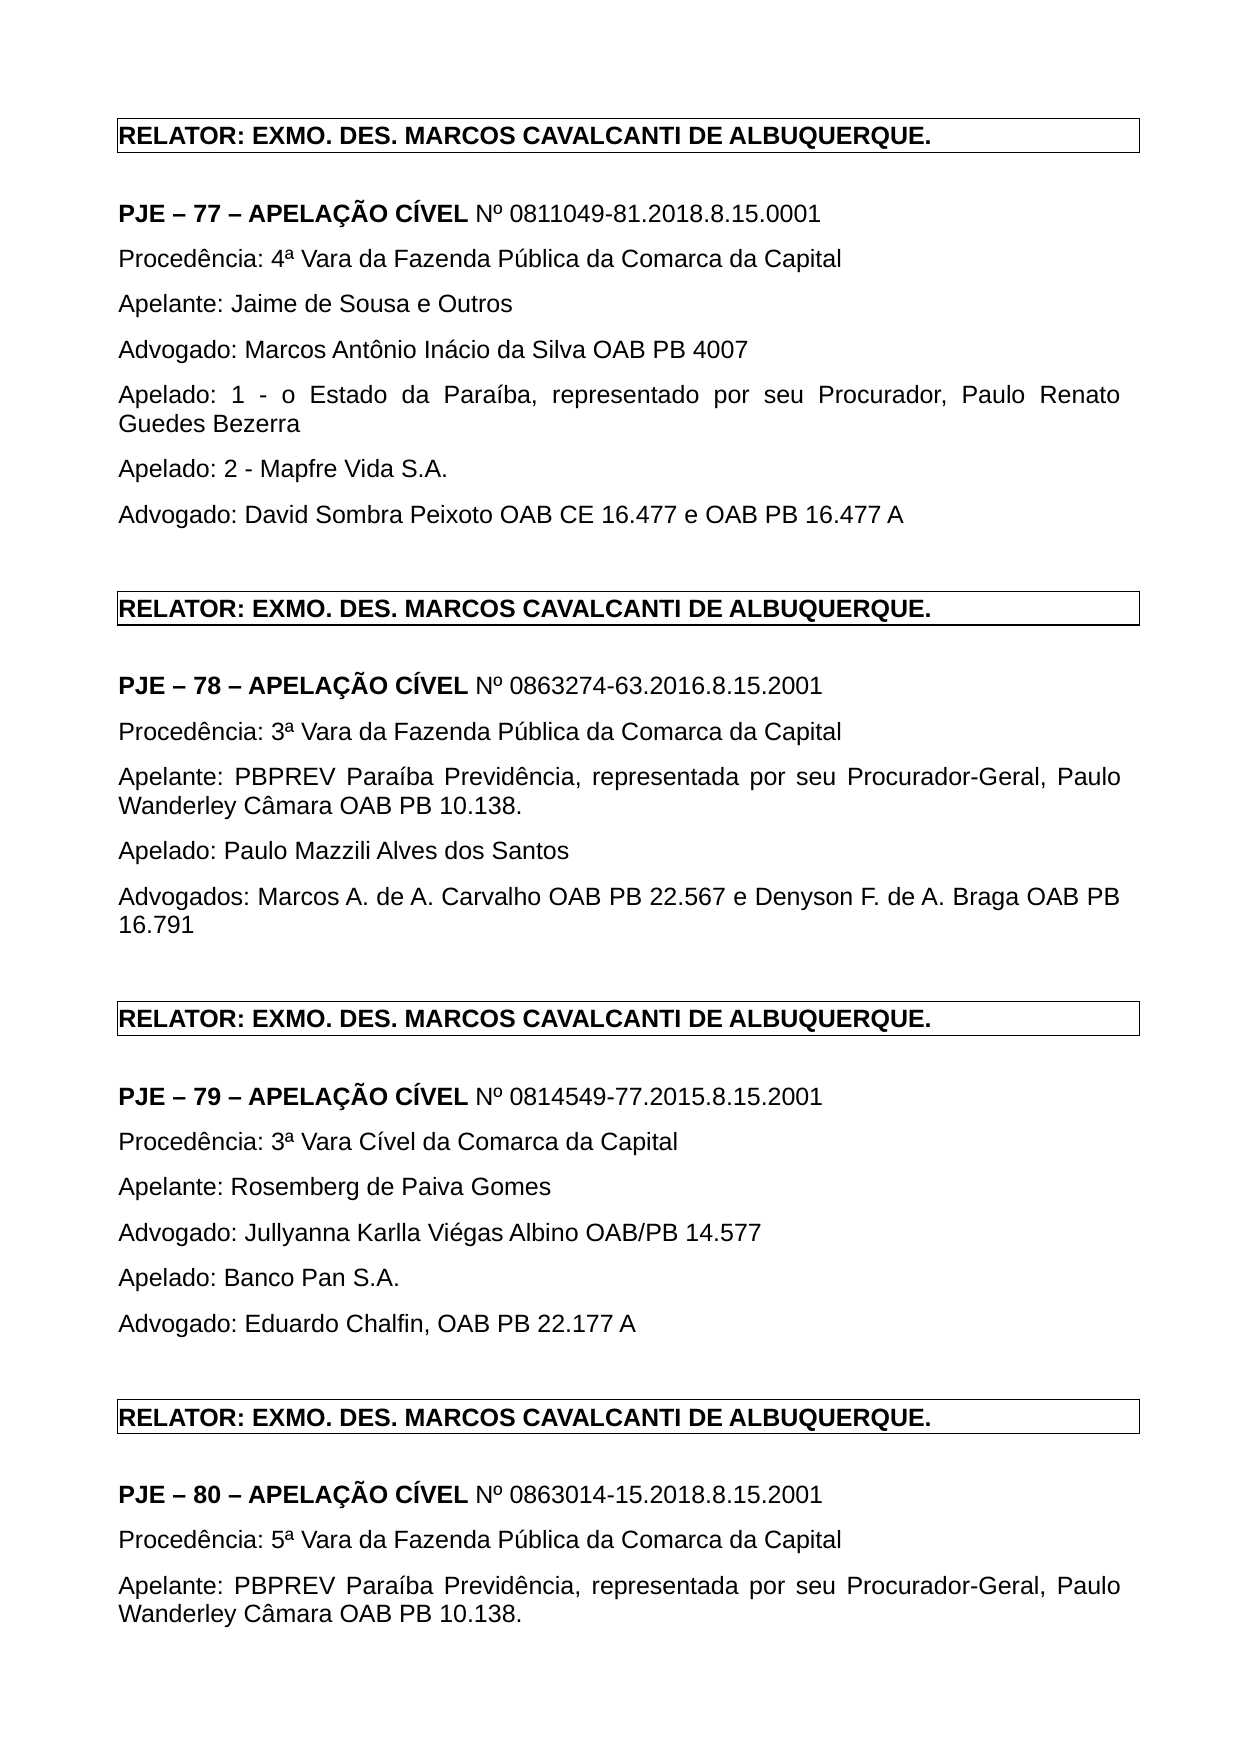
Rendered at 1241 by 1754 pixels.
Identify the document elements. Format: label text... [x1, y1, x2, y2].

text Advogados: Marcos A. de A. Carvalho OAB PB 22.567 e Denyson F. de A. Braga OAB PB 16.791 [118, 881, 1122, 939]
text Apelado: Paulo Mazzili Alves dos Santos [118, 836, 1122, 865]
text PJE – 80 – APELAÇÃO CÍVEL Nº 0863014-15.2018.8.15.2001 [118, 1480, 1122, 1508]
text Apelado: 2 - Mapfre Vida S.A. [118, 454, 1122, 483]
text Apelante: PBPREV Paraíba Previdência, representada por seu Procurador-Geral, Paulo Wanderley Câmara OAB PB 10.138. [118, 1571, 1122, 1628]
text PJE – 79 – APELAÇÃO CÍVEL Nº 0814549-77.2015.8.15.2001 [118, 1081, 1122, 1110]
text Apelante: Rosemberg de Paiva Gomes [118, 1172, 1122, 1201]
text Procedência: 3ª Vara da Fazenda Pública da Comarca da Capital [118, 716, 1122, 745]
text Procedência: 4ª Vara da Fazenda Pública da Comarca da Capital [118, 244, 1122, 273]
text Advogado: Eduardo Chalfin, OAB PB 22.177 A [118, 1308, 1122, 1337]
text Apelante: PBPREV Paraíba Previdência, representada por seu Procurador-Geral, Paulo Wanderley Câmara OAB PB 10.138. [118, 762, 1122, 819]
text RELATOR: EXMO. DES. MARCOS CAVALCANTI DE ALBUQUERQUE. [118, 1002, 1139, 1035]
text PJE – 78 – APELAÇÃO CÍVEL Nº 0863274-63.2016.8.15.2001 [118, 671, 1122, 700]
text Apelante: Jaime de Sousa e Outros [118, 289, 1122, 318]
text Advogado: Jullyanna Karlla Viégas Albino OAB/PB 14.577 [118, 1218, 1122, 1246]
text RELATOR: EXMO. DES. MARCOS CAVALCANTI DE ALBUQUERQUE. [118, 592, 1139, 624]
text RELATOR: EXMO. DES. MARCOS CAVALCANTI DE ALBUQUERQUE. [118, 119, 1139, 152]
text Advogado: David Sombra Peixoto OAB CE 16.477 e OAB PB 16.477 A [118, 500, 1122, 528]
text Procedência: 5ª Vara da Fazenda Pública da Comarca da Capital [118, 1525, 1122, 1554]
text Procedência: 3ª Vara Cível da Comarca da Capital [118, 1127, 1122, 1156]
text PJE – 77 – APELAÇÃO CÍVEL Nº 0811049-81.2018.8.15.0001 [118, 198, 1122, 227]
text Apelado: 1 - o Estado da Paraíba, representado por seu Procurador, Paulo Renato Guedes Bezerra [118, 380, 1122, 438]
text Apelado: Banco Pan S.A. [118, 1263, 1122, 1292]
text RELATOR: EXMO. DES. MARCOS CAVALCANTI DE ALBUQUERQUE. [118, 1400, 1139, 1433]
text Advogado: Marcos Antônio Inácio da Silva OAB PB 4007 [118, 335, 1122, 363]
